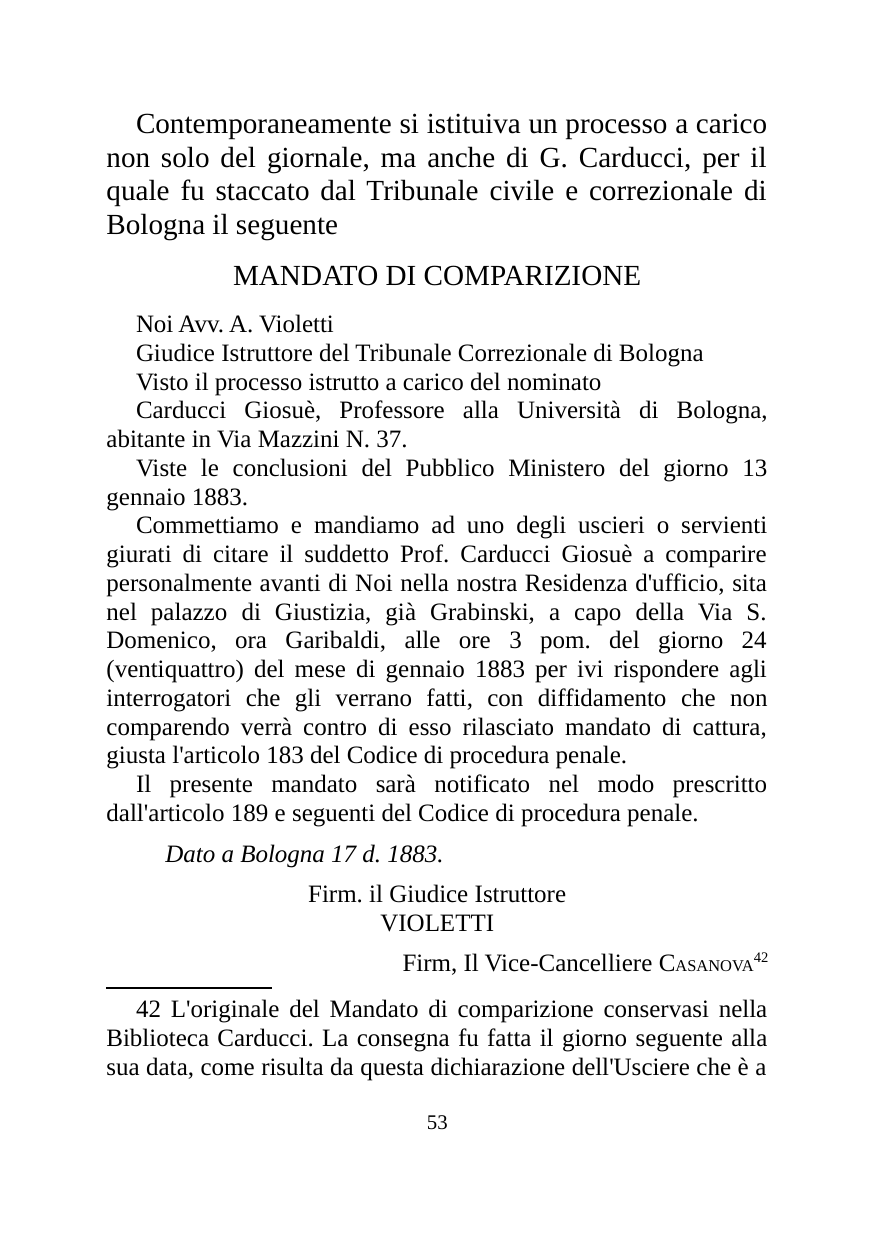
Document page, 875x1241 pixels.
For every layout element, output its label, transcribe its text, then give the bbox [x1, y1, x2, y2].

text Il presente mandato sarà notificato nel modo prescritto dall'articolo 189 e seguenti del Codice di procedura penale. [106, 769, 768, 827]
text Giudice Istruttore del Tribunale Correzionale di Bologna [106, 338, 768, 367]
text Contemporaneamente si istituiva un processo a carico non solo del giornale, ma anche di G. Carducci, per il quale fu staccato dal Tribunale civile e correzionale di Bologna il seguente [106, 106, 768, 240]
text Noi Avv. A. Violetti [106, 309, 768, 338]
text Carducci Giosuè, Professore alla Università di Bologna, abitante in Via Mazzini N. 37. [106, 396, 768, 453]
text Firm. il Giudice Istruttore [106, 879, 768, 908]
text MANDATO DI COMPARIZIONE [106, 258, 768, 292]
text Firm, Il Vice-Cancelliere Casanova [106, 948, 768, 977]
text Visto il processo istrutto a carico del nominato [106, 367, 768, 396]
text VIOLETTI [106, 908, 768, 937]
text Viste le conclusioni del Pubblico Ministero del giorno 13 gennaio 1883. [106, 453, 768, 511]
text L'originale del Mandato di comparizione conservasi nella Biblioteca Carducci. La consegna fu fatta il giorno seguente alla sua data, come risulta da questa dichiarazione dell'Usciere che è a [106, 994, 768, 1080]
text Dato a Bologna 17 d. 1883. [136, 839, 768, 867]
text Commettiamo e mandiamo ad uno degli uscieri o servienti giurati di citare il suddetto Prof. Carducci Giosuè a comparire personalmente avanti di Noi nella nostra Residenza d'ufficio, sita nel palazzo di Giustizia, già Grabinski, a capo della Via S. Domenico, ora Garibaldi, alle ore 3 pom. del giorno 24 (ventiquattro) del mese di gennaio 1883 per ivi rispondere agli interrogatori che gli verrano fatti, con diffidamento che non comparendo verrà contro di esso rilasciato mandato di cattura, giusta l'articolo 183 del Codice di procedura penale. [106, 511, 768, 769]
